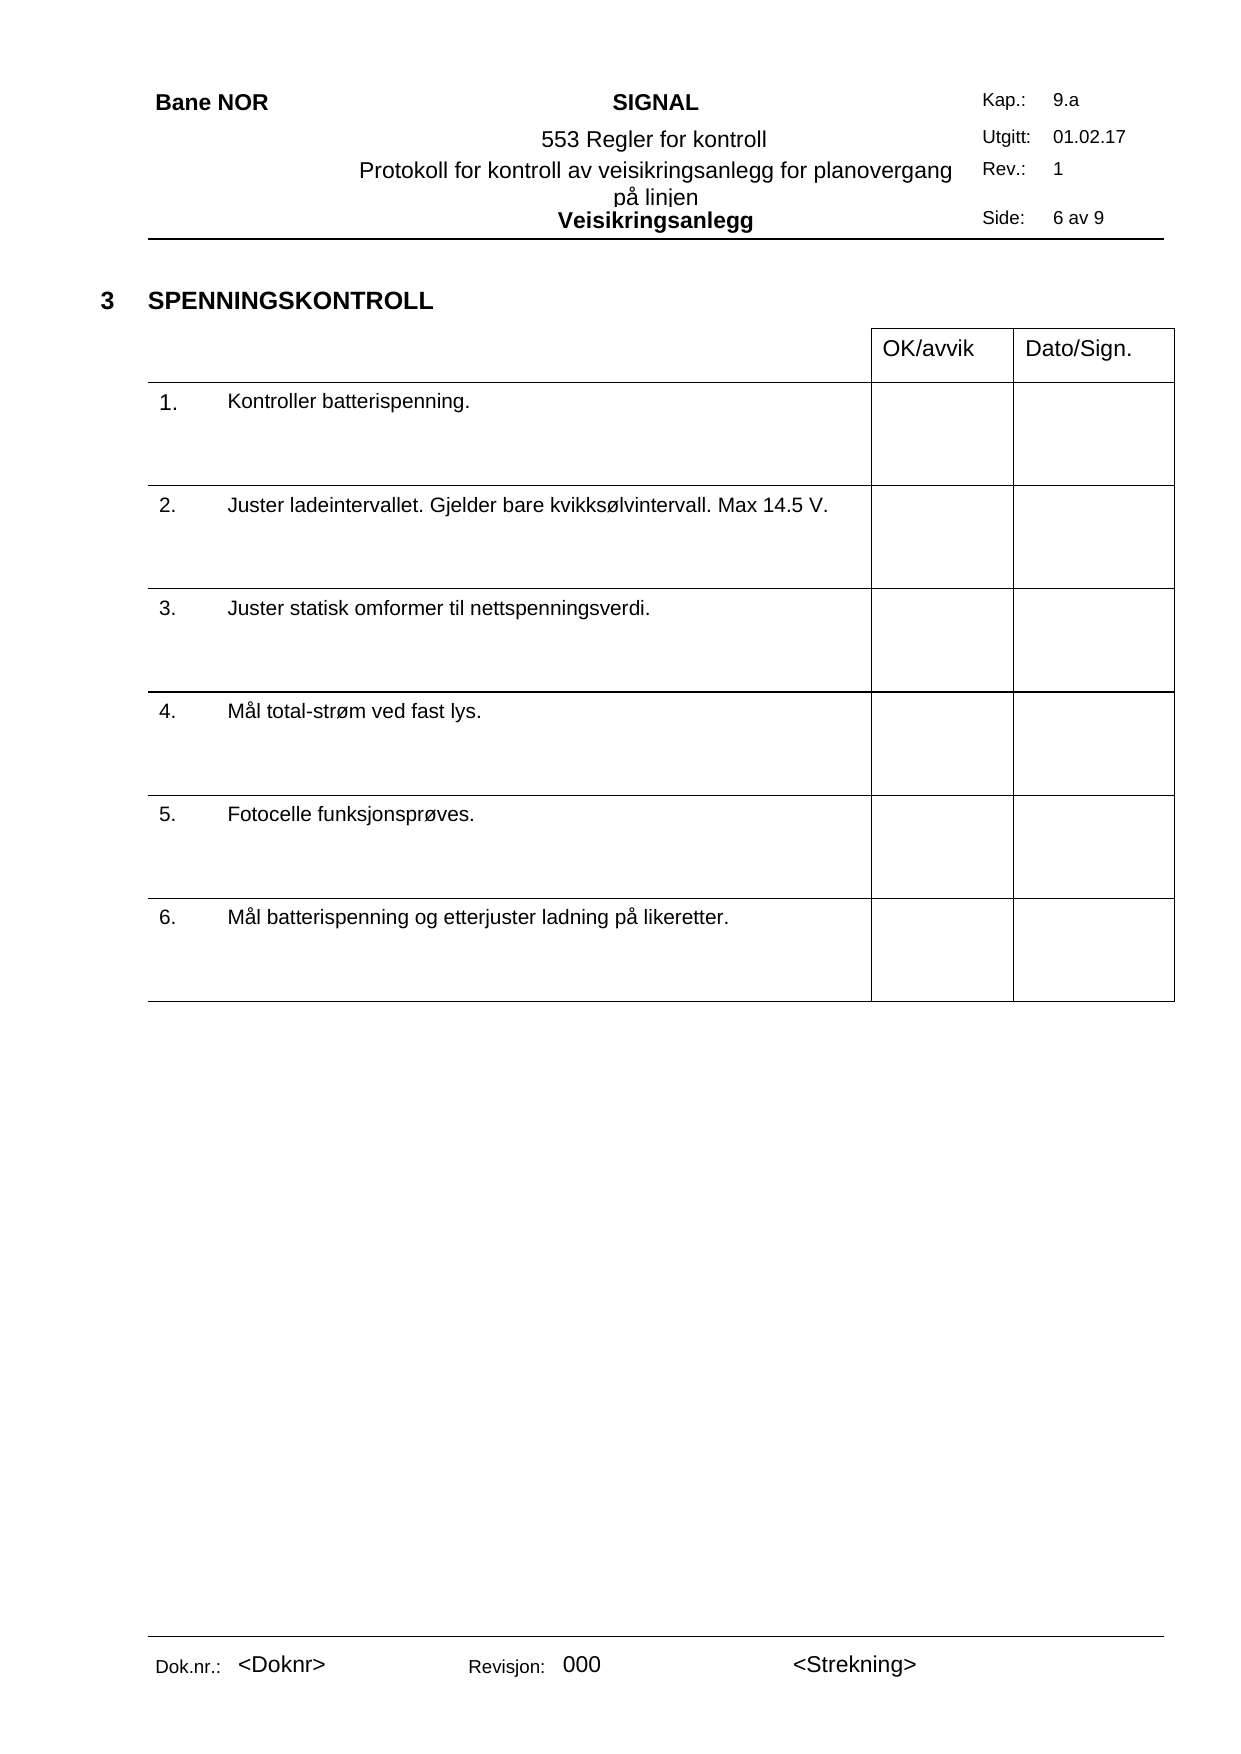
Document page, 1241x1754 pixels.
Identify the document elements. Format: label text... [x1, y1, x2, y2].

table_cell [1014, 486, 1174, 588]
table_cell 1. [148, 383, 216, 485]
table_cell [872, 589, 1013, 691]
table_cell Juster statisk omformer til nettspenningsverdi. [216, 589, 871, 691]
subtitle Spenningskontroll [100, 286, 1152, 315]
table_header OK/avvik [872, 329, 1013, 382]
table_cell [872, 899, 1013, 1001]
table_cell 3. [148, 589, 216, 691]
table_header [148, 328, 216, 382]
table_cell [872, 383, 1013, 485]
table_cell [1014, 589, 1174, 691]
table_cell [1014, 899, 1174, 1001]
table_cell 4. [148, 693, 216, 794]
table_header Dato/Sign. [1014, 329, 1174, 382]
table_cell Mål total-strøm ved fast lys. [216, 693, 871, 794]
table_cell 6. [148, 899, 216, 1001]
table_cell Mål batterispenning og etterjuster ladning på likeretter. [216, 899, 871, 1001]
table_cell 2. [148, 486, 216, 588]
table_cell [1014, 693, 1174, 794]
table_cell Kontroller batterispenning. [216, 383, 871, 485]
table_cell Fotocelle funksjonsprøves. [216, 796, 871, 898]
table_cell [872, 693, 1013, 794]
table_header [216, 328, 871, 382]
table_cell [1014, 383, 1174, 485]
table_cell Juster ladeintervallet. Gjelder bare kvikksølvintervall. Max 14.5 V. [216, 486, 871, 588]
table_cell [872, 796, 1013, 898]
table_cell [1014, 796, 1174, 898]
table_cell [872, 486, 1013, 588]
table_cell 5. [148, 796, 216, 898]
